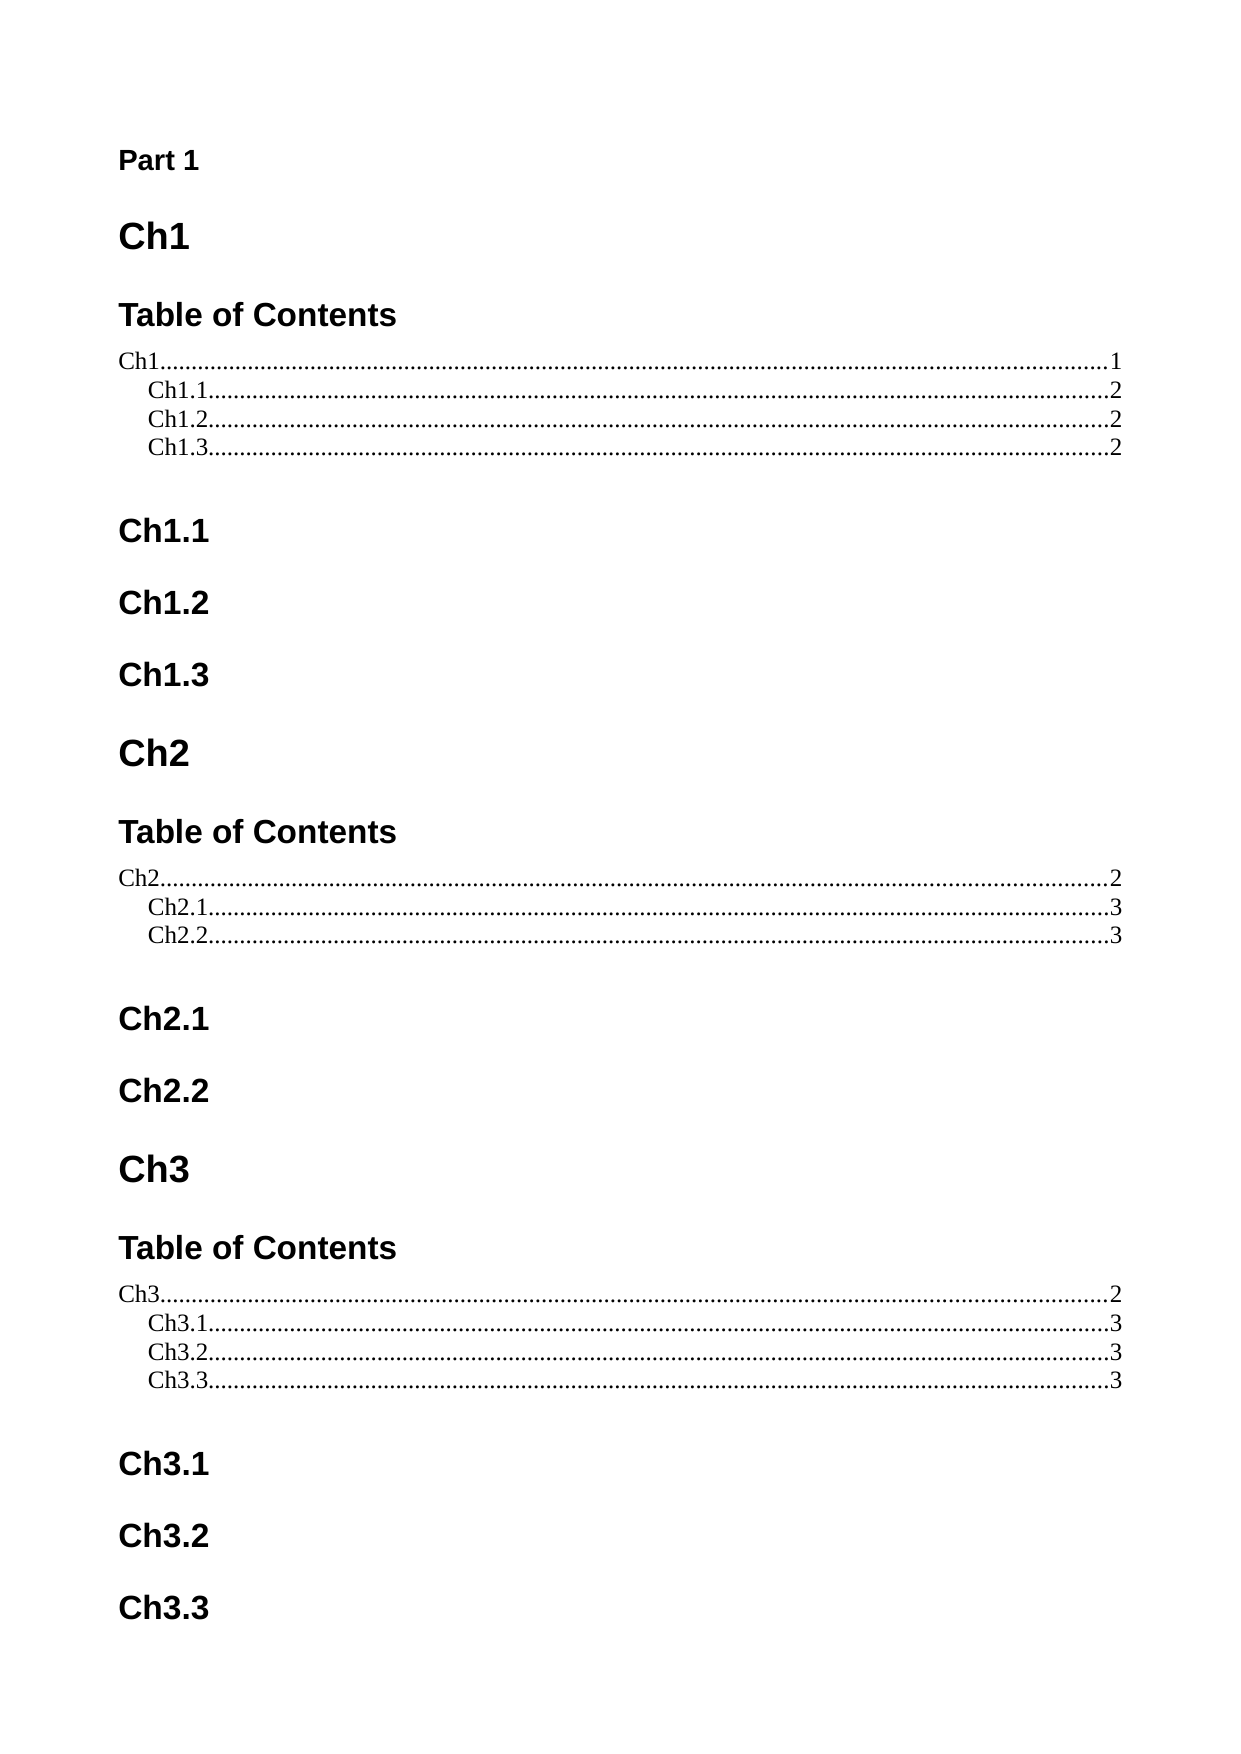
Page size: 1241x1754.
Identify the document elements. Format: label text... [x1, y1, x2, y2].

text Ch1.3 2 [148, 432, 1122, 461]
text Ch3.1 3 [148, 1308, 1122, 1337]
subtitle Ch3.3 [118, 1588, 1122, 1626]
text Ch3.3 3 [148, 1365, 1122, 1394]
text Ch2.1 3 [148, 892, 1122, 921]
subtitle Ch3.2 [118, 1516, 1122, 1554]
subtitle Ch1.2 [118, 583, 1122, 621]
subtitle Ch3.1 [118, 1444, 1122, 1482]
subtitle Ch1.1 [118, 511, 1122, 549]
subtitle Ch3 [118, 1147, 1122, 1191]
subtitle Part 1 [118, 143, 1122, 177]
subtitle Ch2 [118, 731, 1122, 774]
text Ch1 1 [118, 346, 1122, 375]
subtitle Table of Contents [118, 1228, 1122, 1267]
subtitle Table of Contents [118, 812, 1122, 851]
text Ch2 2 [118, 863, 1122, 892]
text Ch2.2 3 [148, 921, 1122, 949]
text Ch3.2 3 [148, 1337, 1122, 1365]
subtitle Ch1 [118, 214, 1122, 258]
text Ch1.2 2 [148, 404, 1122, 432]
subtitle Ch1.3 [118, 655, 1122, 693]
text Ch3 2 [118, 1279, 1122, 1308]
subtitle Ch2.2 [118, 1071, 1122, 1109]
subtitle Table of Contents [118, 295, 1122, 334]
text Ch1.1 2 [148, 375, 1122, 404]
subtitle Ch2.1 [118, 999, 1122, 1037]
